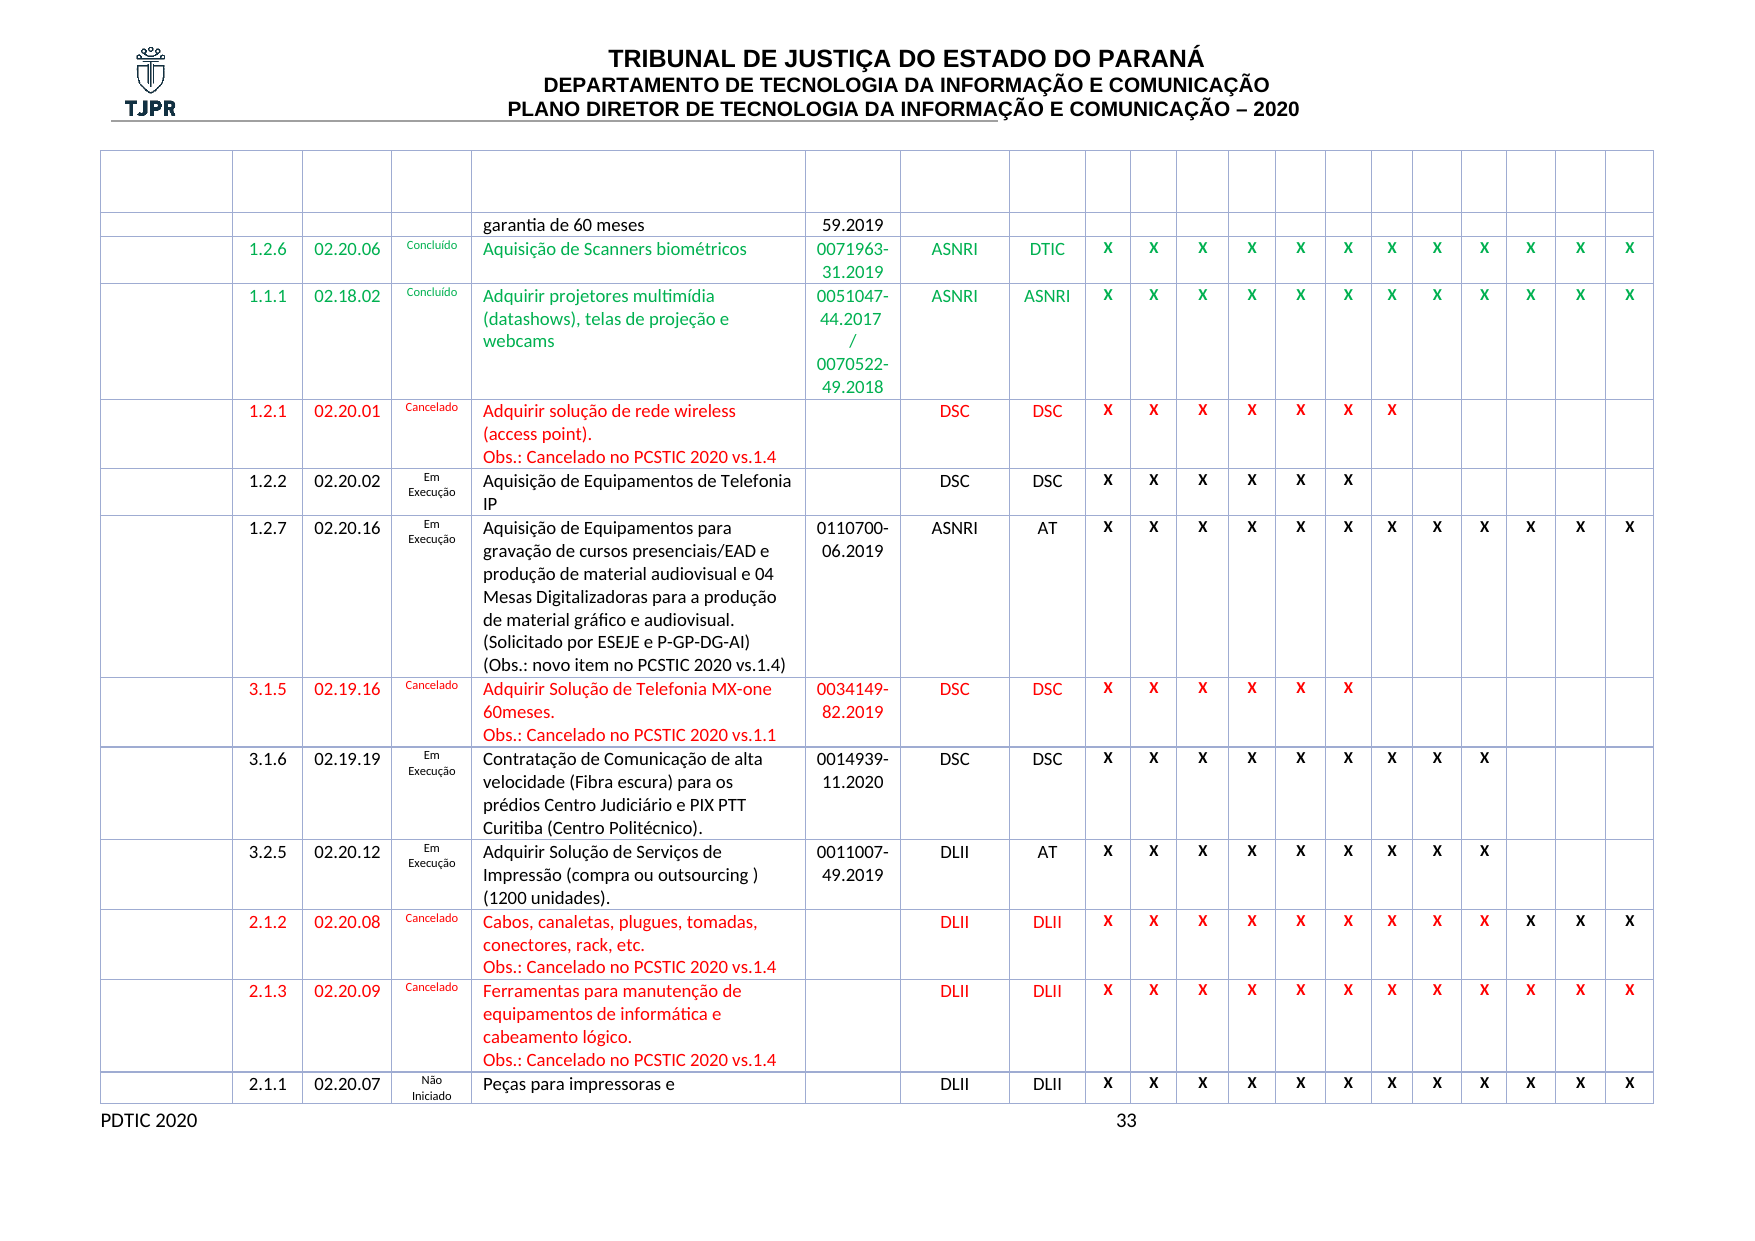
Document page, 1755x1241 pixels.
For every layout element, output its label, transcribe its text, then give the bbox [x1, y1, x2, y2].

table_cell X [1372, 910, 1412, 979]
table_header Status [392, 151, 471, 212]
table_cell X [1177, 469, 1228, 515]
table_cell X [1276, 469, 1325, 515]
table_cell Não Iniciado [392, 1073, 471, 1103]
table_cell X [1131, 840, 1176, 909]
table_cell X [1229, 469, 1275, 515]
table_header Ago [1413, 151, 1461, 212]
table_cell garantia de 60 meses [472, 213, 805, 236]
table_cell X [1507, 284, 1555, 398]
table_cell X [1462, 840, 1506, 909]
table_cell X [1556, 910, 1605, 979]
table_cell [101, 213, 232, 236]
table_cell 02.19.16 [303, 678, 391, 746]
table_cell 0011007-49.2019 [806, 840, 900, 909]
table_cell X [1606, 284, 1653, 398]
table_cell X [1462, 748, 1506, 839]
table_cell Aquisição de Scanners biométricos [472, 237, 805, 283]
table_cell Ferramentas para manutenção de equipamentos de informática e cabeamento lógico. Obs.: Cancelado no PCSTIC 2020 vs.1.4 [472, 980, 805, 1071]
table_cell [1606, 213, 1653, 236]
table_cell [1556, 213, 1605, 236]
table_cell [1010, 213, 1085, 236]
table_cell X [1131, 284, 1176, 398]
table_cell X [1131, 516, 1176, 677]
table_cell [1086, 213, 1130, 236]
table_cell Aquisição de Equipamentos de Telefonia IP [472, 469, 805, 515]
table_cell 02.20.16 [303, 516, 391, 677]
table_cell 02.20.06 [303, 237, 391, 283]
table_header Apoio [1010, 151, 1085, 212]
table_cell AT [1010, 840, 1085, 909]
table_cell Em Execução [392, 840, 471, 909]
table_cell X [1326, 516, 1371, 677]
table_cell [806, 469, 900, 515]
table_cell X [1606, 980, 1653, 1071]
table_cell [1606, 400, 1653, 468]
table_cell [1507, 400, 1555, 468]
table_cell [101, 840, 232, 909]
table_cell [1606, 840, 1653, 909]
table_cell Concluído [392, 284, 471, 398]
table_cell X [1606, 910, 1653, 979]
table_cell X [1177, 980, 1228, 1071]
table_cell 02.20.02 [303, 469, 391, 515]
table_cell X [1507, 910, 1555, 979]
table_cell DLII [901, 980, 1009, 1071]
table_cell X [1326, 400, 1371, 468]
table_cell [1413, 213, 1461, 236]
table_cell X [1131, 678, 1176, 746]
table_cell [1507, 213, 1555, 236]
table_header Jun [1326, 151, 1371, 212]
table_header Nov [1556, 151, 1605, 212]
table_cell [1462, 213, 1506, 236]
table_cell Adquirir solução de rede wireless (access point). Obs.: Cancelado no PCSTIC 2020 vs.1.4 [472, 400, 805, 468]
table_cell [806, 980, 900, 1071]
table_cell [233, 213, 302, 236]
table_cell Adquirir projetores multimídia (datashows), telas de projeção e webcams [472, 284, 805, 398]
table_cell 2.1.1 [233, 1073, 302, 1103]
table_cell [1507, 678, 1555, 746]
table_cell 59.2019 [806, 213, 900, 236]
table_cell [1372, 678, 1412, 746]
table_cell X [1556, 284, 1605, 398]
table_cell DLII [1010, 980, 1085, 1071]
table_cell X [1086, 400, 1130, 468]
table_cell X [1177, 516, 1228, 677]
table_cell [1556, 400, 1605, 468]
table_header Gestor Responsável [901, 151, 1009, 212]
table_cell X [1177, 748, 1228, 839]
table_cell X [1086, 237, 1130, 283]
table_cell 2.1.3 [233, 980, 302, 1071]
table_cell DLII [901, 840, 1009, 909]
table_cell ASNRI [901, 237, 1009, 283]
table_cell 3.1.5 [233, 678, 302, 746]
table_cell X [1177, 400, 1228, 468]
table_cell Concluído [392, 237, 471, 283]
table_cell [1462, 400, 1506, 468]
table_cell X [1372, 516, 1412, 677]
table_cell X [1462, 237, 1506, 283]
table_cell X [1086, 980, 1130, 1071]
table_cell [1556, 678, 1605, 746]
table_cell AT [1010, 516, 1085, 677]
table_cell [101, 910, 232, 979]
table_cell 3.1.6 [233, 748, 302, 839]
table_cell X [1276, 840, 1325, 909]
table_cell Cancelado [392, 400, 471, 468]
table_cell X [1507, 516, 1555, 677]
table_header Dez [1606, 151, 1653, 212]
table_cell X [1326, 469, 1371, 515]
table_cell 1.2.6 [233, 237, 302, 283]
table_cell Cancelado [392, 678, 471, 746]
table_cell [1606, 748, 1653, 839]
table_cell X [1507, 1073, 1555, 1103]
table_cell X [1229, 910, 1275, 979]
table_cell X [1413, 840, 1461, 909]
table_cell X [1086, 1073, 1130, 1103]
table_cell [901, 213, 1009, 236]
table_cell X [1326, 678, 1371, 746]
table_cell Cancelado [392, 980, 471, 1071]
table_cell X [1177, 237, 1228, 283]
table_cell X [1326, 980, 1371, 1071]
table_cell X [1372, 980, 1412, 1071]
table_cell X [1086, 910, 1130, 979]
table_cell 1.2.1 [233, 400, 302, 468]
table_cell X [1086, 469, 1130, 515]
table_cell X [1556, 980, 1605, 1071]
table_cell X [1229, 748, 1275, 839]
table_cell X [1556, 1073, 1605, 1103]
table_header Set [1462, 151, 1506, 212]
table_cell [1372, 469, 1412, 515]
table_cell [101, 678, 232, 746]
table_cell Adquirir Solução de Serviços de Impressão (compra ou outsourcing ) (1200 unidades). [472, 840, 805, 909]
table_header SEI [806, 151, 900, 212]
table_cell X [1229, 1073, 1275, 1103]
table_cell [101, 284, 232, 398]
table_cell DLII [1010, 910, 1085, 979]
table_cell [1413, 678, 1461, 746]
table_cell X [1229, 840, 1275, 909]
table_cell X [1229, 284, 1275, 398]
table_cell X [1326, 910, 1371, 979]
table_cell [303, 213, 391, 236]
table_cell Em Execução [392, 748, 471, 839]
table_cell [1507, 748, 1555, 839]
table_cell X [1556, 237, 1605, 283]
table_cell X [1276, 678, 1325, 746]
table_cell DLII [901, 910, 1009, 979]
table_cell [1462, 678, 1506, 746]
table_cell X [1372, 748, 1412, 839]
table_cell 02.20.07 [303, 1073, 391, 1103]
table_cell X [1131, 910, 1176, 979]
table_cell X [1326, 748, 1371, 839]
table_cell 02.20.08 [303, 910, 391, 979]
table_cell X [1276, 1073, 1325, 1103]
table_cell Cabos, canaletas, plugues, tomadas, conectores, rack, etc. Obs.: Cancelado no PCSTIC 2020 vs.1.4 [472, 910, 805, 979]
table_cell X [1462, 284, 1506, 398]
table_header Jan [1086, 151, 1130, 212]
table_cell [101, 237, 232, 283]
table_cell X [1606, 237, 1653, 283]
table_header Jul [1372, 151, 1412, 212]
table_cell Peças para impressoras e [472, 1073, 805, 1103]
table_cell [1413, 469, 1461, 515]
table_cell [1556, 748, 1605, 839]
table_cell [1606, 469, 1653, 515]
table_cell 02.20.12 [303, 840, 391, 909]
table_cell X [1413, 237, 1461, 283]
table_cell 1.2.7 [233, 516, 302, 677]
table_cell 02.18.02 [303, 284, 391, 398]
table_cell X [1372, 237, 1412, 283]
table_cell 0034149-82.2019 [806, 678, 900, 746]
table_cell [1276, 213, 1325, 236]
table_cell 1.2.2 [233, 469, 302, 515]
table_cell 02.20.01 [303, 400, 391, 468]
table_cell X [1177, 840, 1228, 909]
table_cell Em Execução [392, 469, 471, 515]
table_header PCSTIC 2020 vs 1.4 [233, 151, 302, 212]
table_cell [101, 1073, 232, 1103]
table_cell X [1276, 237, 1325, 283]
table_cell 0051047-44.2017 / 0070522-49.2018 [806, 284, 900, 398]
table_cell Cancelado [392, 910, 471, 979]
table_cell DLII [901, 1073, 1009, 1103]
table_cell X [1326, 237, 1371, 283]
table_cell X [1131, 980, 1176, 1071]
table_cell 2.1.2 [233, 910, 302, 979]
table_cell Aquisição de Equipamentos para gravação de cursos presenciais/EAD e produção de material audiovisual e 04 Mesas Digitalizadoras para a produção de material gráfico e audiovisual. (Solicitado por ESEJE e P-GP-DG-AI) (Obs.: novo item no PCSTIC 2020 vs.1.4) [472, 516, 805, 677]
table_cell [101, 516, 232, 677]
table_cell DSC [1010, 469, 1085, 515]
table_cell [1606, 678, 1653, 746]
table_cell [1131, 213, 1176, 236]
table_header Ação [303, 151, 391, 212]
table_cell X [1462, 1073, 1506, 1103]
table_cell [1507, 840, 1555, 909]
table_cell X [1413, 1073, 1461, 1103]
table_cell 02.19.19 [303, 748, 391, 839]
table_cell [101, 980, 232, 1071]
table_cell X [1372, 840, 1412, 909]
table_cell [101, 469, 232, 515]
table_cell Contratação de Comunicação de alta velocidade (Fibra escura) para os prédios Centro Judiciário e PIX PTT Curitiba (Centro Politécnico). [472, 748, 805, 839]
table_cell [1413, 400, 1461, 468]
table_cell DSC [901, 469, 1009, 515]
table_cell X [1229, 678, 1275, 746]
table_cell Adquirir Solução de Telefonia MX-one 60meses. Obs.: Cancelado no PCSTIC 2020 vs.1.1 [472, 678, 805, 746]
table_cell X [1086, 840, 1130, 909]
table_cell X [1326, 1073, 1371, 1103]
table_cell DTIC [1010, 237, 1085, 283]
table_header Mai [1276, 151, 1325, 212]
table_cell [1556, 840, 1605, 909]
table_cell X [1177, 910, 1228, 979]
table_cell X [1326, 284, 1371, 398]
table_cell X [1131, 400, 1176, 468]
table_cell X [1131, 1073, 1176, 1103]
table_cell X [1229, 980, 1275, 1071]
table_cell X [1556, 516, 1605, 677]
table_cell X [1372, 284, 1412, 398]
table_cell X [1177, 678, 1228, 746]
table_cell [1556, 469, 1605, 515]
table_cell X [1086, 516, 1130, 677]
table_cell X [1276, 980, 1325, 1071]
table_cell X [1177, 1073, 1228, 1103]
table_cell X [1229, 400, 1275, 468]
table_cell [806, 910, 900, 979]
table_cell 0014939-11.2020 [806, 748, 900, 839]
table_cell X [1462, 980, 1506, 1071]
table_cell X [1606, 1073, 1653, 1103]
table_cell ASNRI [1010, 284, 1085, 398]
table_cell X [1413, 284, 1461, 398]
table_cell X [1086, 748, 1130, 839]
table_cell Em Execução [392, 516, 471, 677]
table_cell X [1462, 516, 1506, 677]
table_header Abr [1229, 151, 1275, 212]
table_cell ASNRI [901, 516, 1009, 677]
table_cell X [1276, 516, 1325, 677]
table_cell ASNRI [901, 284, 1009, 398]
table_header [101, 151, 232, 212]
table_cell [1372, 213, 1412, 236]
table_cell X [1276, 748, 1325, 839]
table_cell X [1276, 910, 1325, 979]
table_cell X [1413, 980, 1461, 1071]
table_cell 3.2.5 [233, 840, 302, 909]
table_cell X [1177, 284, 1228, 398]
table_cell [806, 400, 900, 468]
table_header Out [1507, 151, 1555, 212]
table_cell X [1131, 469, 1176, 515]
table_cell X [1229, 237, 1275, 283]
table_cell 0110700-06.2019 [806, 516, 900, 677]
table_cell DLII [1010, 1073, 1085, 1103]
table_cell X [1086, 678, 1130, 746]
table_cell [1326, 213, 1371, 236]
table_cell X [1276, 284, 1325, 398]
table_cell [1507, 469, 1555, 515]
table_cell X [1131, 237, 1176, 283]
table_cell DSC [1010, 748, 1085, 839]
table_cell X [1276, 400, 1325, 468]
table_cell X [1086, 284, 1130, 398]
table_cell X [1462, 910, 1506, 979]
table_cell 0071963-31.2019 [806, 237, 900, 283]
table_cell [101, 400, 232, 468]
table_cell X [1131, 748, 1176, 839]
table_cell [1177, 213, 1228, 236]
table_cell X [1229, 516, 1275, 677]
table_cell DSC [1010, 678, 1085, 746]
table_cell 1.1.1 [233, 284, 302, 398]
table_cell DSC [901, 748, 1009, 839]
table_header Mar [1177, 151, 1228, 212]
table_cell X [1507, 980, 1555, 1071]
table_cell [1229, 213, 1275, 236]
table_cell DSC [901, 678, 1009, 746]
table_cell DSC [901, 400, 1009, 468]
table_cell X [1507, 237, 1555, 283]
table_cell [392, 213, 471, 236]
table_cell X [1413, 516, 1461, 677]
table_cell [101, 748, 232, 839]
table_header Fev [1131, 151, 1176, 212]
table_cell X [1372, 400, 1412, 468]
table_cell X [1326, 840, 1371, 909]
table_cell X [1413, 748, 1461, 839]
table_cell X [1413, 910, 1461, 979]
table_cell X [1372, 1073, 1412, 1103]
table_cell [806, 1073, 900, 1103]
table_cell DSC [1010, 400, 1085, 468]
table_cell [1462, 469, 1506, 515]
table_cell X [1606, 516, 1653, 677]
table_header Descrição da Ação / Projeto [472, 151, 805, 212]
table_cell 02.20.09 [303, 980, 391, 1071]
